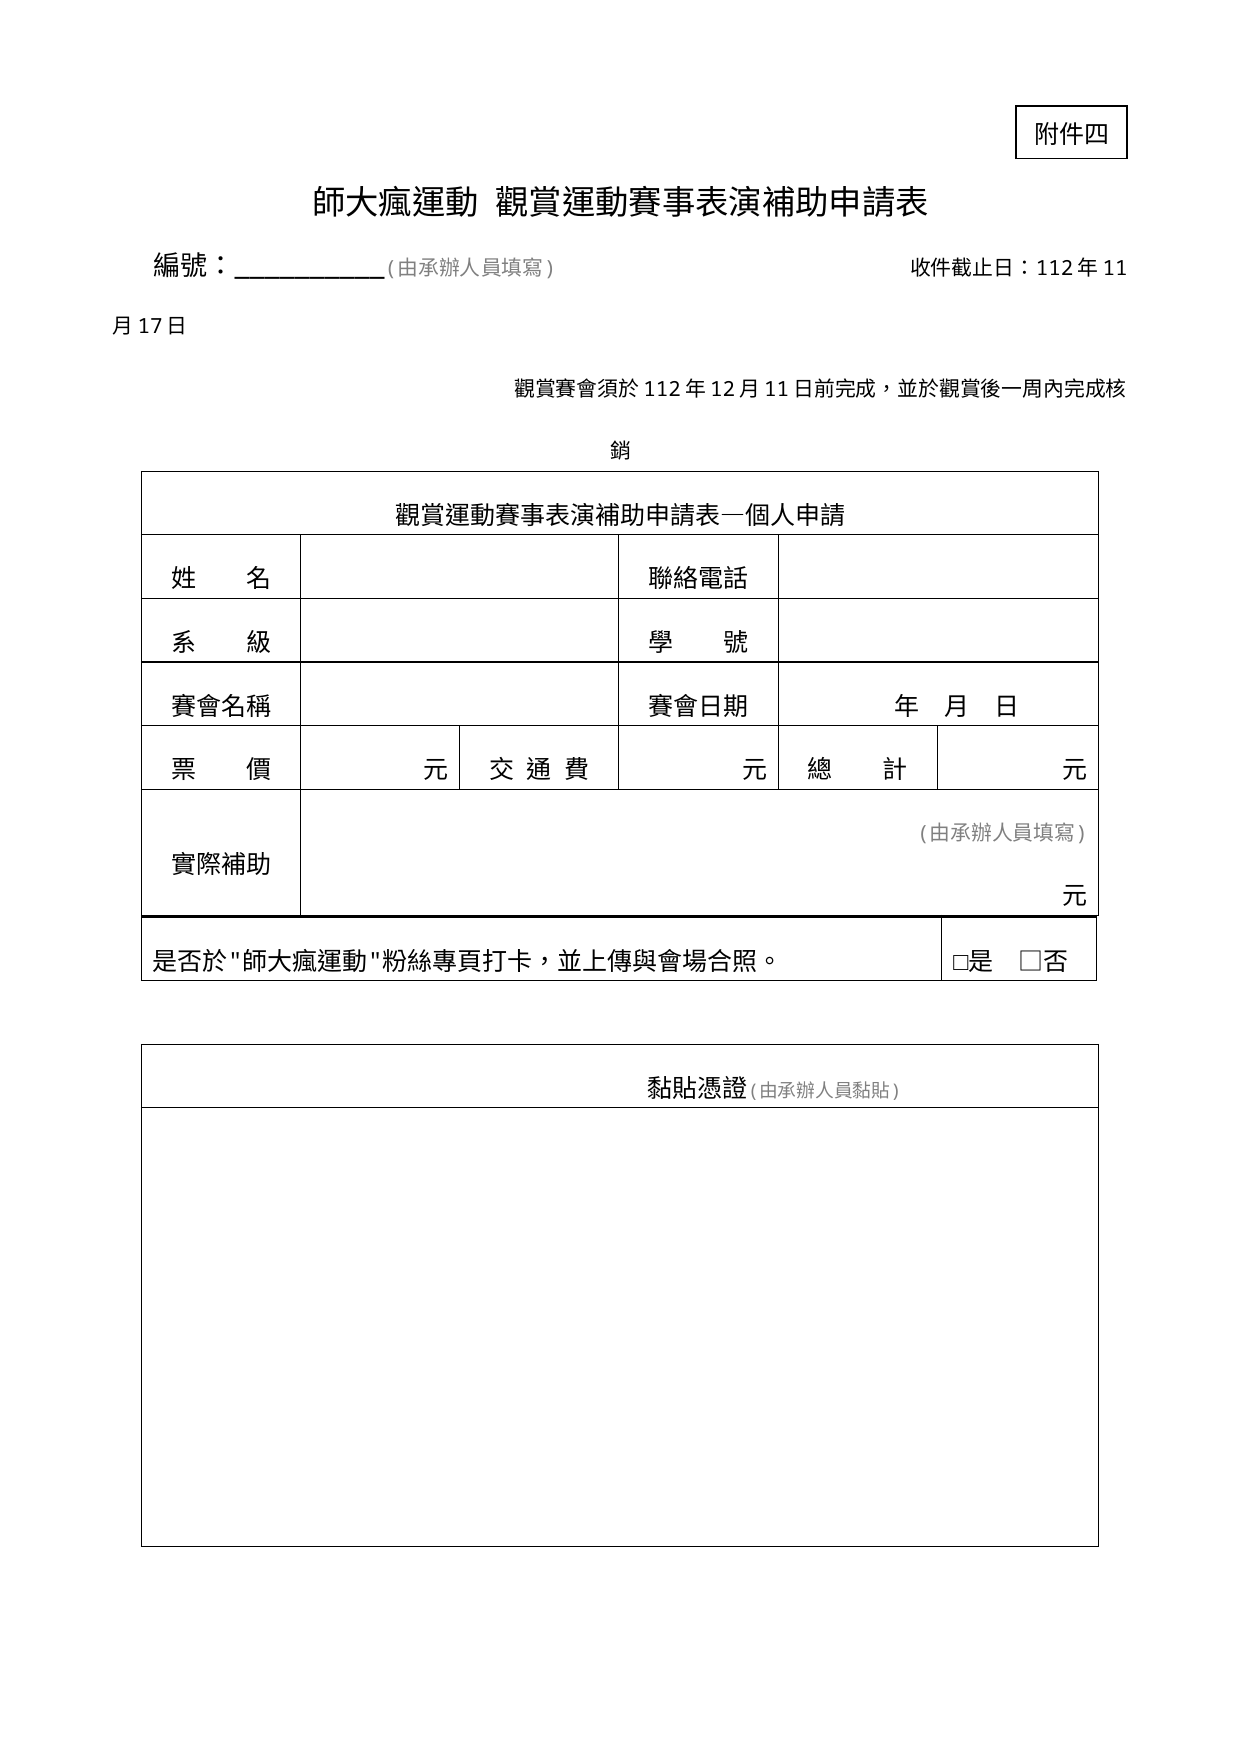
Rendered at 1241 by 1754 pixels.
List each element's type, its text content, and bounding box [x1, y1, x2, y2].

table_cell 賽會日期 [619, 663, 778, 725]
table_cell 元 [619, 726, 778, 788]
table_cell [301, 663, 618, 725]
text 師大瘋運動 觀賞運動賽事表演補助申請表 [112, 158, 1128, 221]
table_cell 實際補助 [142, 790, 300, 914]
table_cell 賽會名稱 [142, 663, 300, 725]
table_cell [779, 535, 1098, 598]
text 編號：__________(由承辦人員填寫) 收件截止日：112年11月17日 [112, 221, 1128, 346]
table_cell 系 級 [142, 599, 300, 661]
table_cell [301, 599, 618, 661]
table_cell □是 □否 [942, 918, 1096, 980]
table_cell 票 價 [142, 726, 300, 788]
table_header 觀賞運動賽事表演補助申請表—個人申請 [142, 472, 1098, 534]
table_cell 元 [938, 726, 1098, 788]
table_cell 交 通 費 [460, 726, 618, 788]
table_cell 年 月 日 [779, 663, 1098, 725]
table_cell [301, 535, 618, 598]
table_cell 學 號 [619, 599, 778, 661]
table_cell 總 計 [779, 726, 937, 788]
table_cell [779, 599, 1098, 661]
text 附件四 [1032, 114, 1111, 150]
table_header 黏貼憑證(由承辦人員黏貼) [142, 1045, 1098, 1107]
table_cell 聯絡電話 [619, 535, 778, 598]
table_cell (由承辦人員填寫) 元 [301, 790, 1098, 914]
table_cell 姓 名 [142, 535, 300, 598]
text [1017, 107, 1126, 158]
table_cell 是否於"師大瘋運動"粉絲專頁打卡，並上傳與會場合照。 [142, 918, 941, 980]
text 觀賞賽會須於112年12月11日前完成，並於觀賞後一周內完成核銷 [112, 346, 1128, 471]
table_cell [142, 1108, 1098, 1546]
table_cell 元 [301, 726, 459, 788]
